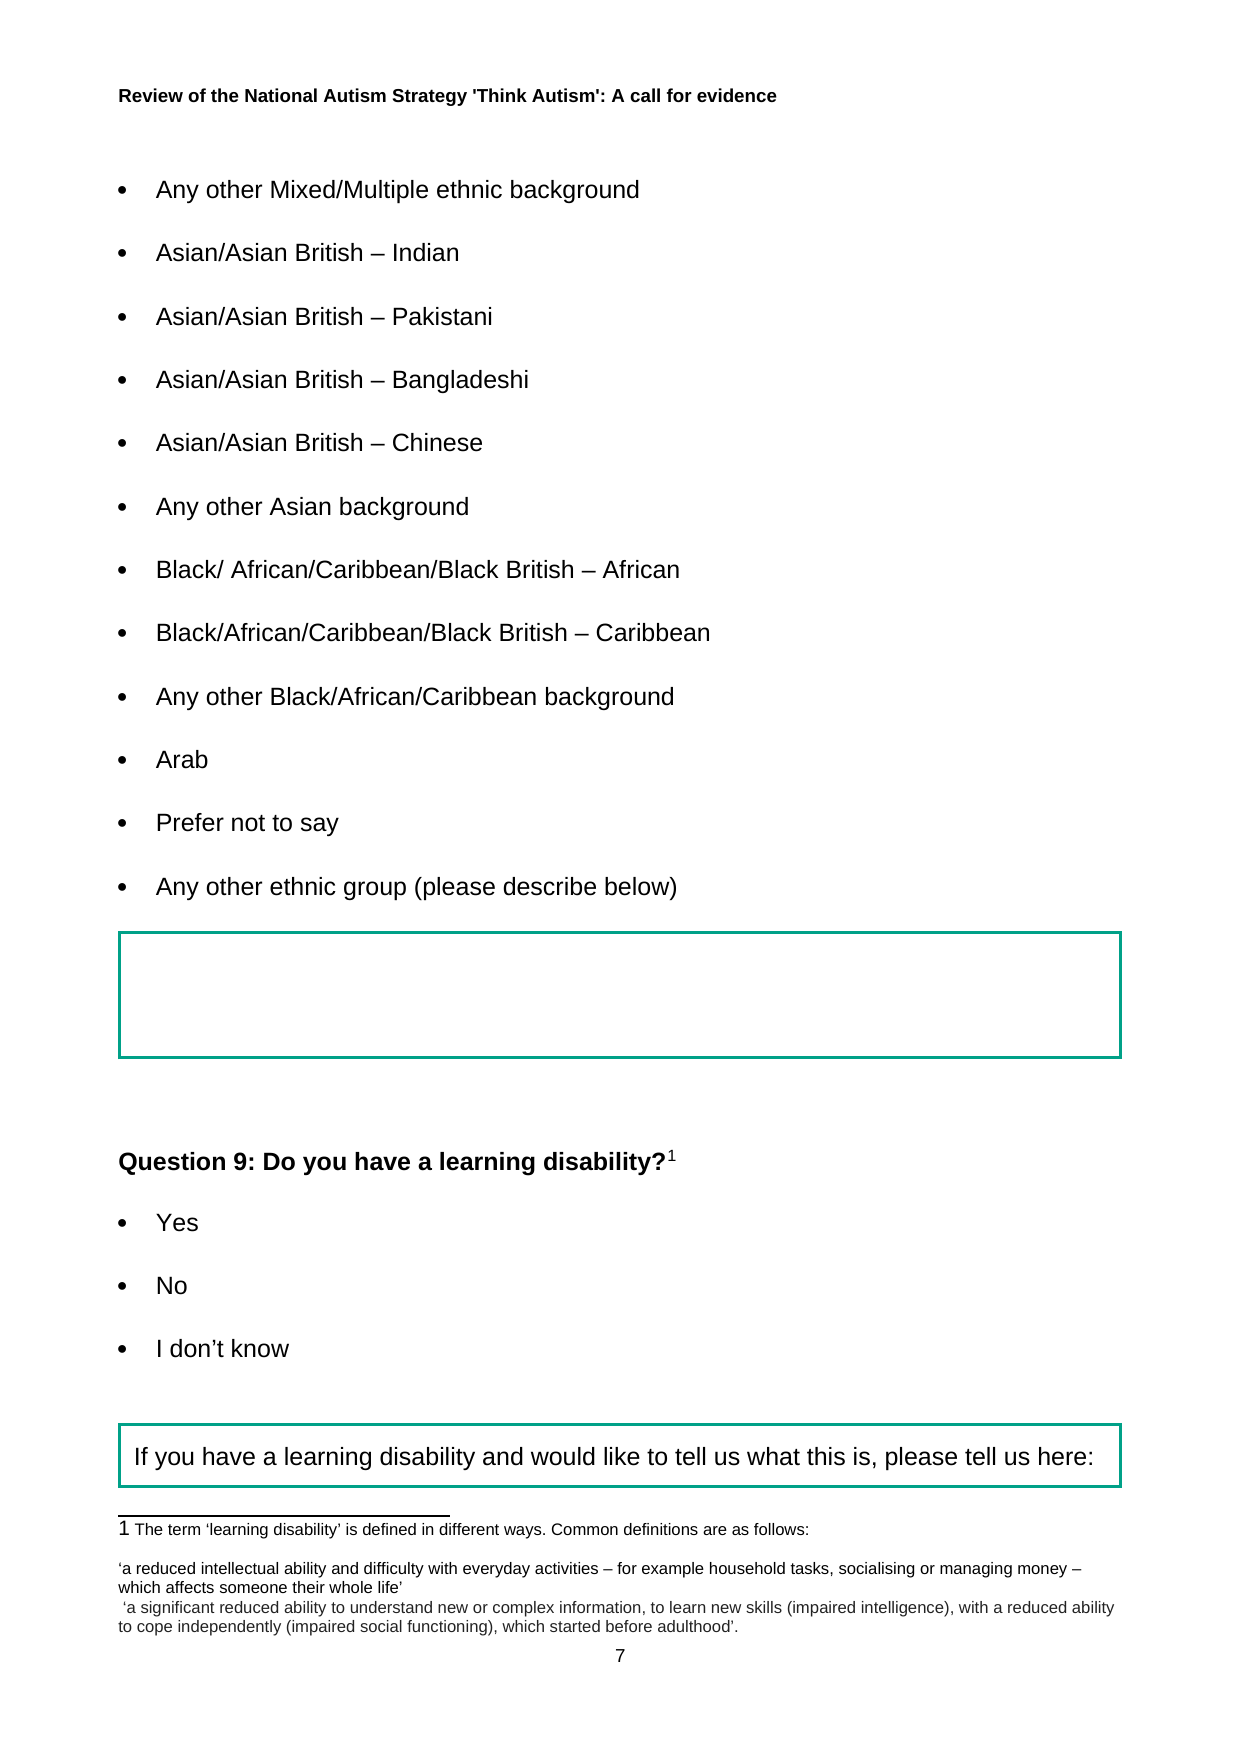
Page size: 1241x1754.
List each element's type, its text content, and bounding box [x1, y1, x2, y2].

text The term ‘learning disability’ is defined in different ways. Common definitions are as follows: [118, 1516, 1122, 1540]
list I don’t know [118, 1331, 1122, 1364]
list Any other ethnic group (please describe below) [118, 868, 1122, 902]
text ‘a reduced intellectual ability and difficulty with everyday activities – for example household tasks, socialising or managing money – which affects someone their whole life’ [118, 1559, 1122, 1597]
list Arab [118, 741, 1122, 775]
list Asian/Asian British – Chinese [118, 424, 1122, 458]
list Any other Black/African/Caribbean background [118, 678, 1122, 712]
text ‘a significant reduced ability to understand new or complex information, to learn new skills (impaired intelligence), with a reduced ability to cope independently (impaired social functioning), which started before adulthood’. [118, 1597, 1122, 1636]
list No [118, 1267, 1122, 1301]
text Question 9: Do you have a learning disability? [118, 1147, 1122, 1175]
list Asian/Asian British – Pakistani [118, 298, 1122, 332]
list Prefer not to say [118, 804, 1122, 838]
list Yes [118, 1204, 1122, 1238]
list Any other Mixed/Multiple ethnic background [118, 171, 1122, 205]
list Black/ African/Caribbean/Black British – African [118, 551, 1122, 585]
list Black/African/Caribbean/Black British – Caribbean [118, 614, 1122, 648]
list Asian/Asian British – Indian [118, 234, 1122, 268]
text If you have a learning disability and would like to tell us what this is, please tell us here: [121, 1426, 1119, 1485]
list Any other Asian background [118, 488, 1122, 522]
list Asian/Asian British – Bangladeshi [118, 361, 1122, 395]
